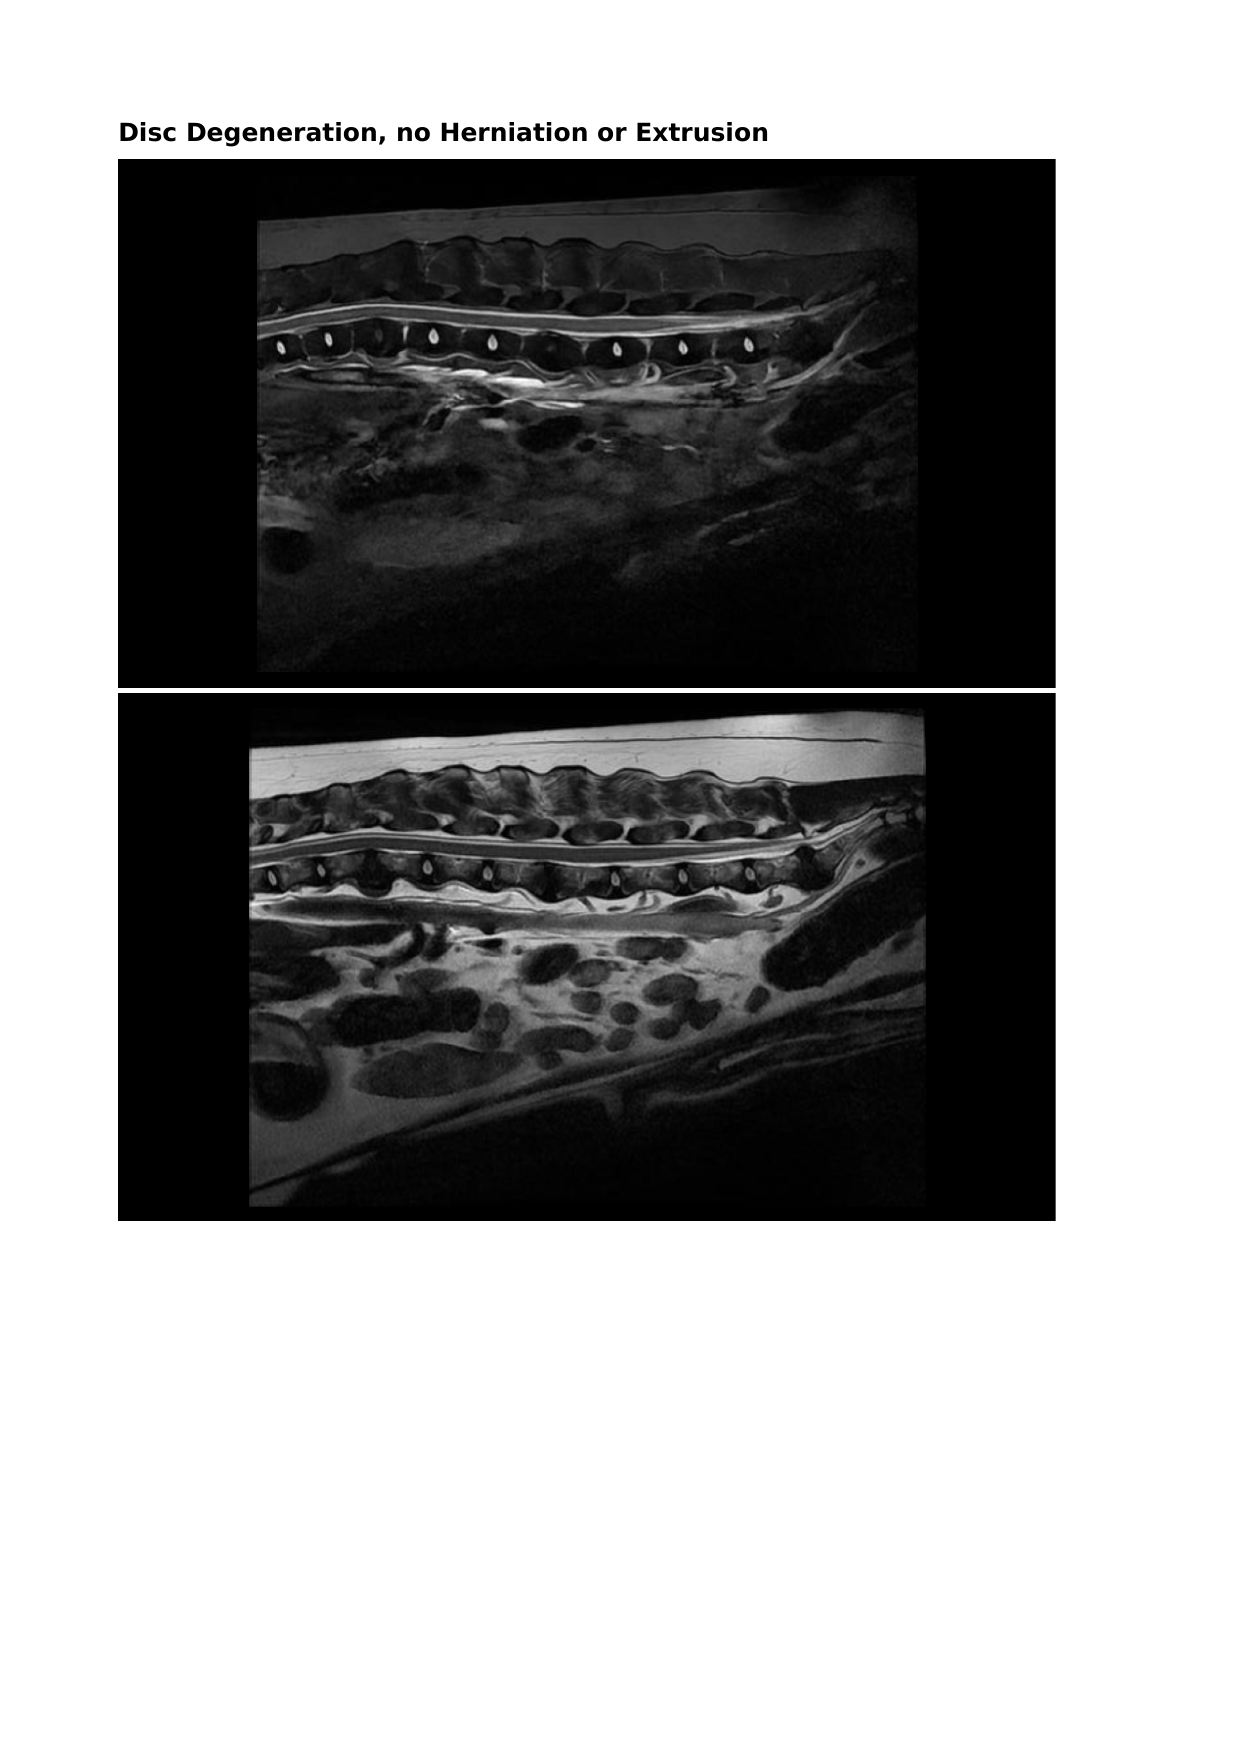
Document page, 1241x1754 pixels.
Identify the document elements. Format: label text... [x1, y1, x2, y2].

picture [118, 159, 1056, 688]
subtitle Disc Degeneration, no Herniation or Extrusion [118, 118, 1122, 147]
picture [118, 693, 1056, 1221]
